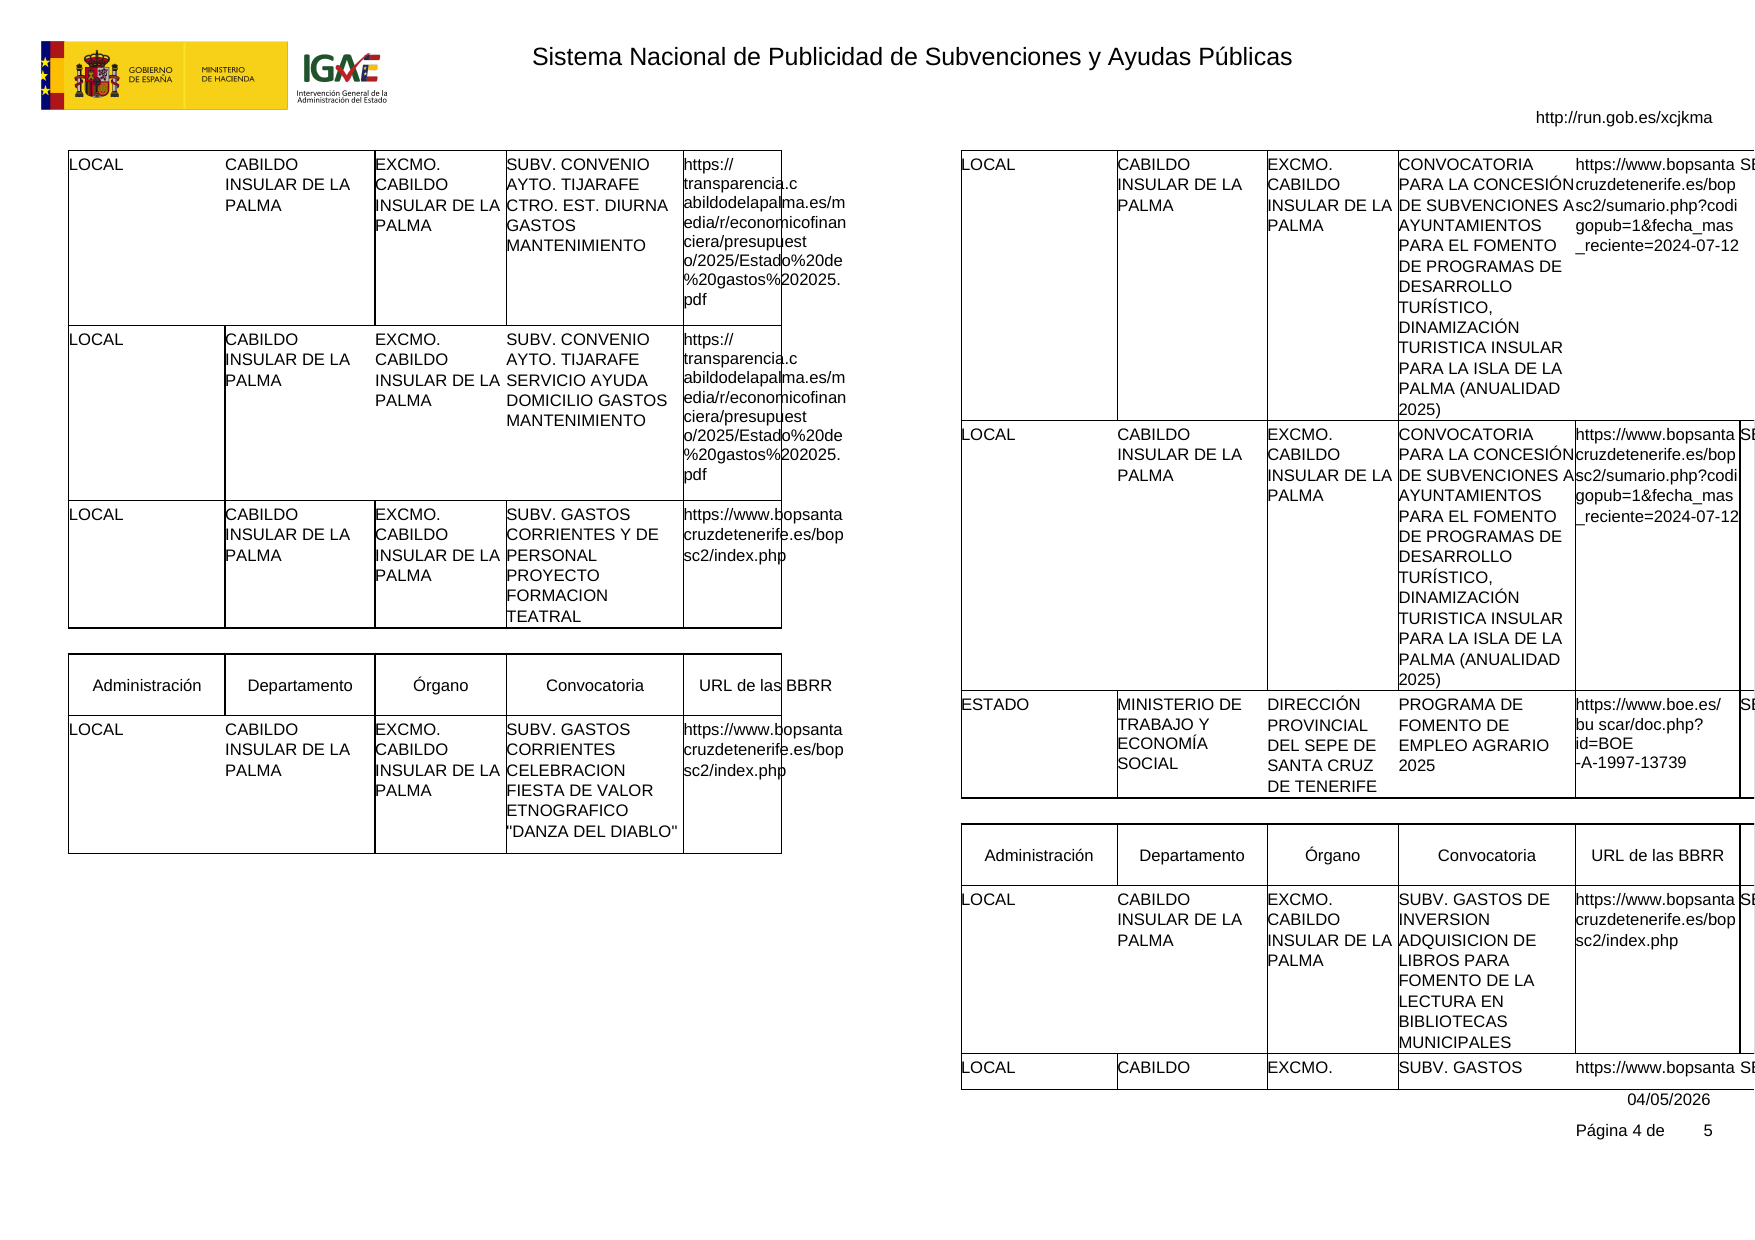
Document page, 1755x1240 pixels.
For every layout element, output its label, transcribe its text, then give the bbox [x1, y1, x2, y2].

table_cell LOCAL [962, 151, 1117, 420]
table_cell EXCMO. CABILDO INSULAR DE LA PALMA [1268, 886, 1398, 1053]
table_cell https://www.bopsanta cruzdetenerife.es/bop sc2/sumario.php?codi gopub=1&fecha_mas _reciente=2024-07-12 [1575, 151, 1740, 420]
table_cell https://www.boe.es/bu scar/doc.php?id=BOE -A-1997-13739 [1576, 691, 1739, 797]
table_cell SUBV. GASTOS [1399, 1054, 1575, 1088]
table_cell CONVOCATORIA PARA LA CONCESIÓN DE SUBVENCIONES A AYUNTAMIENTOS PARA EL FOMENTO DE PROGRAMAS DE DESARROLLO TURÍSTICO, DINAMIZACIÓN TURISTICA INSULAR PARA LA ISLA DE LA PALMA (ANUALIDAD 2025) [1399, 421, 1575, 690]
table_cell EXCMO. CABILDO INSULAR DE LA PALMA [1268, 421, 1398, 690]
table_cell MINISTERIO DE TRABAJO Y ECONOMÍA SOCIAL [1118, 691, 1267, 797]
table_cell SUBV. GASTOS CORRIENTES Y DE PERSONAL PROYECTO FORMACION TEATRAL [507, 501, 683, 627]
table_cell EXCMO. CABILDO INSULAR DE LA PALMA [376, 716, 506, 852]
table_cell https://transparencia.c abildodelapalma.es/m edia/r/economicofinanciera/presupuest o/2025/Estado%20de %20gastos%202025. pdf [684, 326, 781, 500]
table_header Convocatoria [1399, 825, 1575, 885]
table_cell https://www.bopsanta cruzdetenerife.es/bop sc2/index.php [1575, 1054, 1740, 1088]
table_cell EXCMO. CABILDO INSULAR DE LA PALMA [1268, 151, 1398, 420]
table_cell EXCMO. CABILDO INSULAR DE LA PALMA [376, 501, 506, 627]
table_cell LOCAL [69, 716, 225, 852]
table_cell SUBV. CONVENIO AYTO. TIJARAFE SERVICIO AYUDA DOMICILIO GASTOS MANTENIMIENTO [506, 326, 683, 500]
table_cell SUBV. GASTOS CORRIENTES CELEBRACION FIESTA DE VALOR ETNOGRAFICO "DANZA DEL DIABLO" [507, 716, 683, 852]
table_cell SB134205649 [1740, 151, 1754, 420]
table_cell https://www.bopsanta cruzdetenerife.es/bop sc2/index.php [684, 716, 781, 852]
table_header Convocatoria [507, 655, 683, 715]
table_cell EXCMO. CABILDO INSULAR DE LA PALMA [376, 151, 506, 325]
table_cell ESTADO [962, 691, 1117, 797]
table_header Órgano [376, 655, 506, 715]
table_cell LOCAL [69, 501, 224, 627]
table_cell SB134205641 [1741, 421, 1754, 690]
table_cell SB131296031 [1740, 1054, 1754, 1088]
table_cell CABILDO INSULAR DE LA PALMA [1117, 421, 1267, 690]
table_cell https://www.bopsanta cruzdetenerife.es/bop sc2/index.php [684, 501, 781, 627]
table_cell CABILDO [1118, 1054, 1267, 1088]
table_header Departamento [1118, 825, 1267, 885]
table_cell CONVOCATORIA PARA LA CONCESIÓN DE SUBVENCIONES A AYUNTAMIENTOS PARA EL FOMENTO DE PROGRAMAS DE DESARROLLO TURÍSTICO, DINAMIZACIÓN TURISTICA INSULAR PARA LA ISLA DE LA PALMA (ANUALIDAD 2025) [1399, 151, 1575, 420]
table_cell https://www.bopsanta cruzdetenerife.es/bop sc2/sumario.php?codi gopub=1&fecha_mas _reciente=2024-07-12 [1576, 421, 1739, 690]
table_header Órgano [1268, 825, 1398, 885]
table_cell CABILDO INSULAR DE LA PALMA [226, 501, 374, 627]
table_cell SUBV. CONVENIO AYTO. TIJARAFE CTRO. EST. DIURNA GASTOS MANTENIMIENTO [507, 151, 683, 325]
table_cell DIRECCIÓN PROVINCIAL DEL SEPE DE SANTA CRUZ DE TENERIFE [1267, 691, 1398, 797]
table_cell https://www.bopsanta cruzdetenerife.es/bop sc2/index.php [1576, 886, 1739, 1053]
table_cell LOCAL [962, 1054, 1117, 1088]
table_cell CABILDO INSULAR DE LA PALMA [225, 151, 374, 325]
table_cell CABILDO INSULAR DE LA PALMA [1117, 886, 1267, 1053]
table_cell LOCAL [962, 886, 1117, 1053]
table_cell PROGRAMA DE FOMENTO DE EMPLEO AGRARIO 2025 [1398, 691, 1575, 797]
table_cell LOCAL [962, 421, 1117, 690]
table_header Código de concesión [1741, 825, 1754, 885]
table_cell SB133412238 [1741, 691, 1754, 797]
table_cell EXCMO. CABILDO INSULAR DE LA PALMA [375, 326, 506, 500]
table_cell EXCMO. [1268, 1054, 1398, 1088]
table_cell https://transparencia.c abildodelapalma.es/m edia/r/economicofinanciera/presupuest o/2025/Estado%20de %20gastos%202025. pdf [684, 151, 781, 325]
table_header Administración [69, 655, 224, 715]
table_cell CABILDO INSULAR DE LA PALMA [1118, 151, 1267, 420]
table_header URL de las BBRR [684, 655, 781, 715]
table_cell LOCAL [69, 326, 224, 500]
table_header Administración [962, 825, 1117, 885]
table_cell CABILDO INSULAR DE LA PALMA [226, 326, 375, 500]
table_header Departamento [226, 655, 374, 715]
table_header URL de las BBRR [1576, 825, 1739, 885]
table_cell SB131296033 [1741, 886, 1754, 1053]
table_cell SUBV. GASTOS DE INVERSION ADQUISICION DE LIBROS PARA FOMENTO DE LA LECTURA EN BIBLIOTECAS MUNICIPALES [1399, 886, 1575, 1053]
table_cell CABILDO INSULAR DE LA PALMA [225, 716, 374, 852]
table_cell LOCAL [69, 151, 225, 325]
